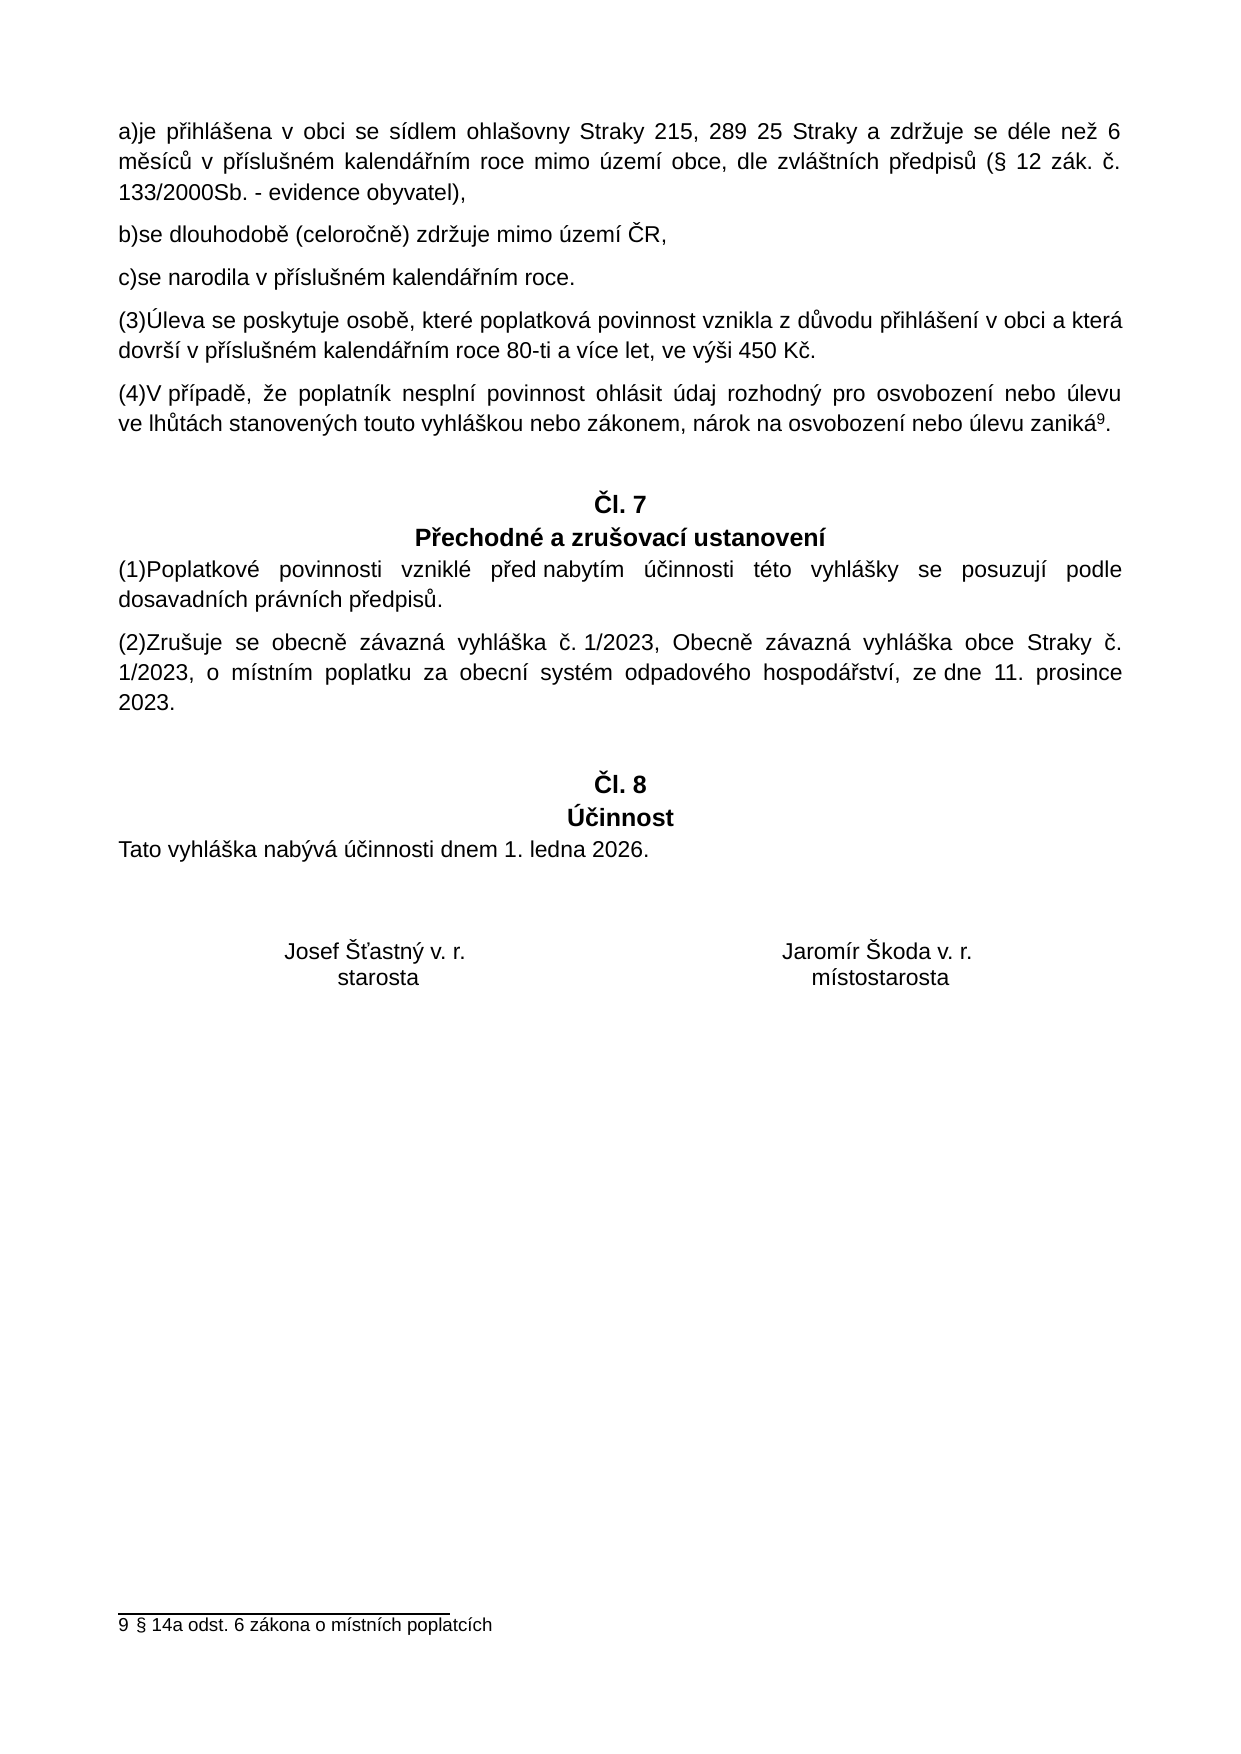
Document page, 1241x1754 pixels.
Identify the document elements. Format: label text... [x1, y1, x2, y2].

subtitle Čl. 7 Přechodné a zrušovací ustanovení [118, 490, 1122, 552]
list § 14a odst. 6 zákona o místních poplatcích [118, 1614, 1122, 1635]
table_cell [124, 996, 626, 1114]
list Poplatkové povinnosti vzniklé před nabytím účinnosti této vyhlášky se posuzují podle dosavadních právních předpisů. [118, 556, 1122, 613]
table_header Josef Šťastný v. r. starosta [124, 878, 626, 996]
table_cell [626, 996, 1128, 1114]
list se narodila v příslušném kalendářním roce. [118, 264, 1122, 290]
text Tato vyhláška nabývá účinnosti dnem 1. ledna 2026. [118, 836, 1122, 862]
list Úleva se poskytuje osobě, které poplatková povinnost vznikla z důvodu přihlášení v obci a která dovrší v příslušném kalendářním roce 80-ti a více let, ve výši 450 Kč. [118, 307, 1122, 363]
list je přihlášena v obci se sídlem ohlašovny Straky 215, 289 25 Straky a zdržuje se déle než 6 měsíců v příslušném kalendářním roce mimo území obce, dle zvláštních předpisů (§ 12 zák. č. 133/2000Sb. - evidence obyvatel), [118, 118, 1122, 205]
subtitle Čl. 8 Účinnost [118, 769, 1122, 831]
list Zrušuje se obecně závazná vyhláška č. 1/2023, Obecně závazná vyhláška obce Straky č. 1/2023, o místním poplatku za obecní systém odpadového hospodářství, ze dne 11. prosince 2023. [118, 629, 1122, 716]
list V případě, že poplatník nesplní povinnost ohlásit údaj rozhodný pro osvobození nebo úlevu ve lhůtách stanovených touto vyhláškou nebo zákonem, nárok na osvobození nebo úlevu zaniká. [118, 379, 1122, 436]
table_header Jaromír Škoda v. r. místostarosta [626, 878, 1128, 996]
list se dlouhodobě (celoročně) zdržuje mimo území ČR, [118, 221, 1122, 248]
